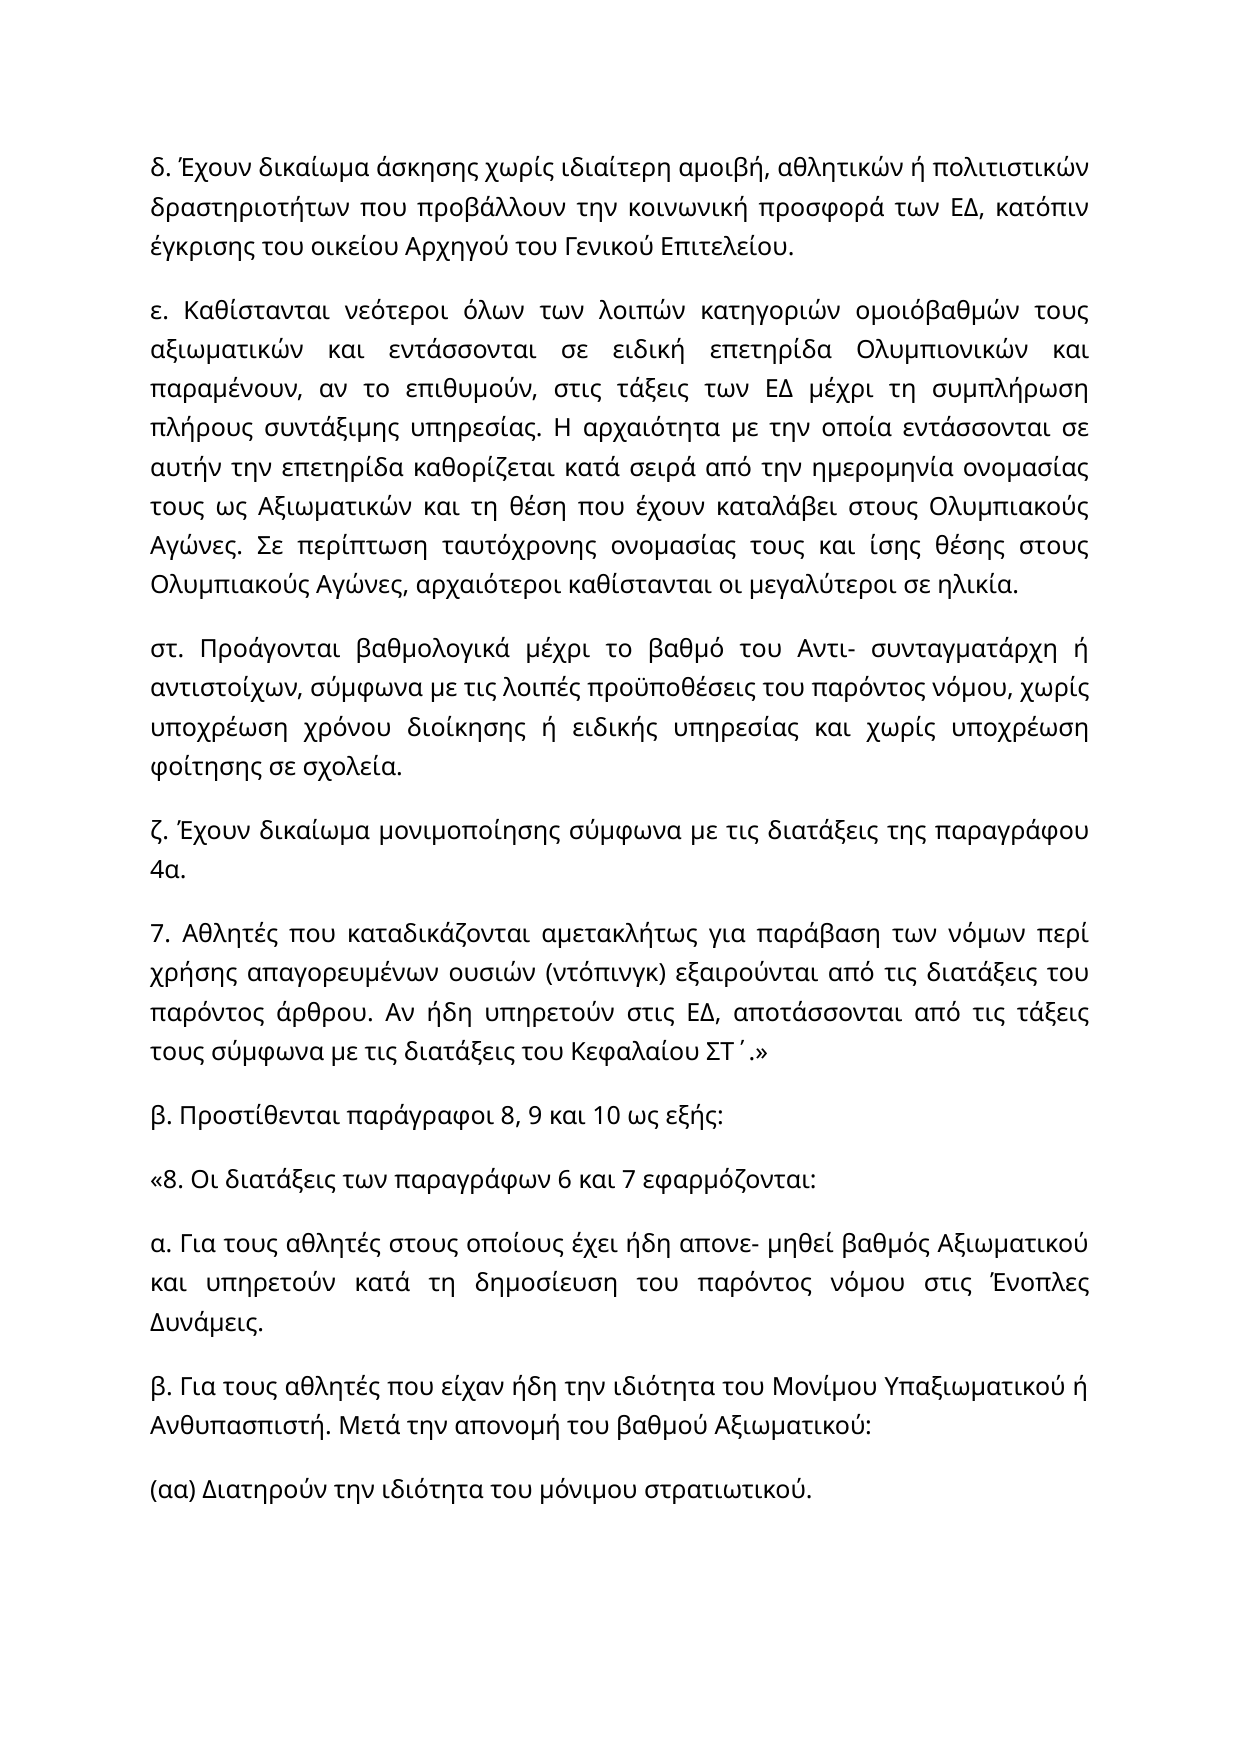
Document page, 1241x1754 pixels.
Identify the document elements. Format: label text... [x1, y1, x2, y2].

text α. Για τους αθλητές στους οποίους έχει ήδη απονε- μηθεί βαθμός Αξιωματικού και υπηρετούν κατά τη δημοσίευση του παρόντος νόμου στις Ένοπλες Δυνάμεις. [150, 1226, 1090, 1338]
text β. Για τους αθλητές που είχαν ήδη την ιδιότητα του Μονίμου Υπαξιωματικού ή Ανθυπασπιστή. Μετά την απονομή του βαθμού Αξιωματικού: [150, 1368, 1090, 1442]
text «8. Οι διατάξεις των παραγράφων 6 και 7 εφαρμόζονται: [150, 1162, 1090, 1196]
text 7. Αθλητές που καταδικάζονται αμετακλήτως για παράβαση των νόμων περί χρήσης απαγορευμένων ουσιών (ντόπινγκ) εξαιρούνται από τις διατάξεις του παρόντος άρθρου. Αν ήδη υπηρετούν στις ΕΔ, αποτάσσονται από τις τάξεις τους σύμφωνα με τις διατάξεις του Κεφαλαίου ΣΤ΄.» [150, 916, 1090, 1067]
text (αα) Διατηρούν την ιδιότητα του μόνιμου στρατιωτικού. [150, 1472, 1090, 1506]
text ζ. Έχουν δικαίωμα μονιμοποίησης σύμφωνα με τις διατάξεις της παραγράφου 4α. [150, 812, 1090, 886]
text στ. Προάγονται βαθμολογικά μέχρι το βαθμό του Αντι- συνταγματάρχη ή αντιστοίχων, σύμφωνα με τις λοιπές προϋποθέσεις του παρόντος νόμου, χωρίς υποχρέωση χρόνου διοίκησης ή ειδικής υπηρεσίας και χωρίς υποχρέωση φοίτησης σε σχολεία. [150, 631, 1090, 782]
text β. Προστίθενται παράγραφοι 8, 9 και 10 ως εξής: [150, 1097, 1090, 1132]
text ε. Καθίστανται νεότεροι όλων των λοιπών κατηγοριών ομοιόβαθμών τους αξιωματικών και εντάσσονται σε ειδική επετηρίδα Ολυμπιονικών και παραμένουν, αν το επιθυμούν, στις τάξεις των ΕΔ μέχρι τη συμπλήρωση πλήρους συντάξιμης υπηρεσίας. Η αρχαιότητα με την οποία εντάσσονται σε αυτήν την επετηρίδα καθορίζεται κατά σειρά από την ημερομηνία ονομασίας τους ως Αξιωματικών και τη θέση που έχουν καταλάβει στους Ολυμπιακούς Αγώνες. Σε περίπτωση ταυτόχρονης ονομασίας τους και ίσης θέσης στους Ολυμπιακούς Αγώνες, αρχαιότεροι καθίστανται οι μεγαλύτεροι σε ηλικία. [150, 292, 1090, 601]
text δ. Έχουν δικαίωμα άσκησης χωρίς ιδιαίτερη αμοιβή, αθλητικών ή πολιτιστικών δραστηριοτήτων που προβάλλουν την κοινωνική προσφορά των ΕΔ, κατόπιν έγκρισης του οικείου Αρχηγού του Γενικού Επιτελείου. [150, 150, 1090, 262]
